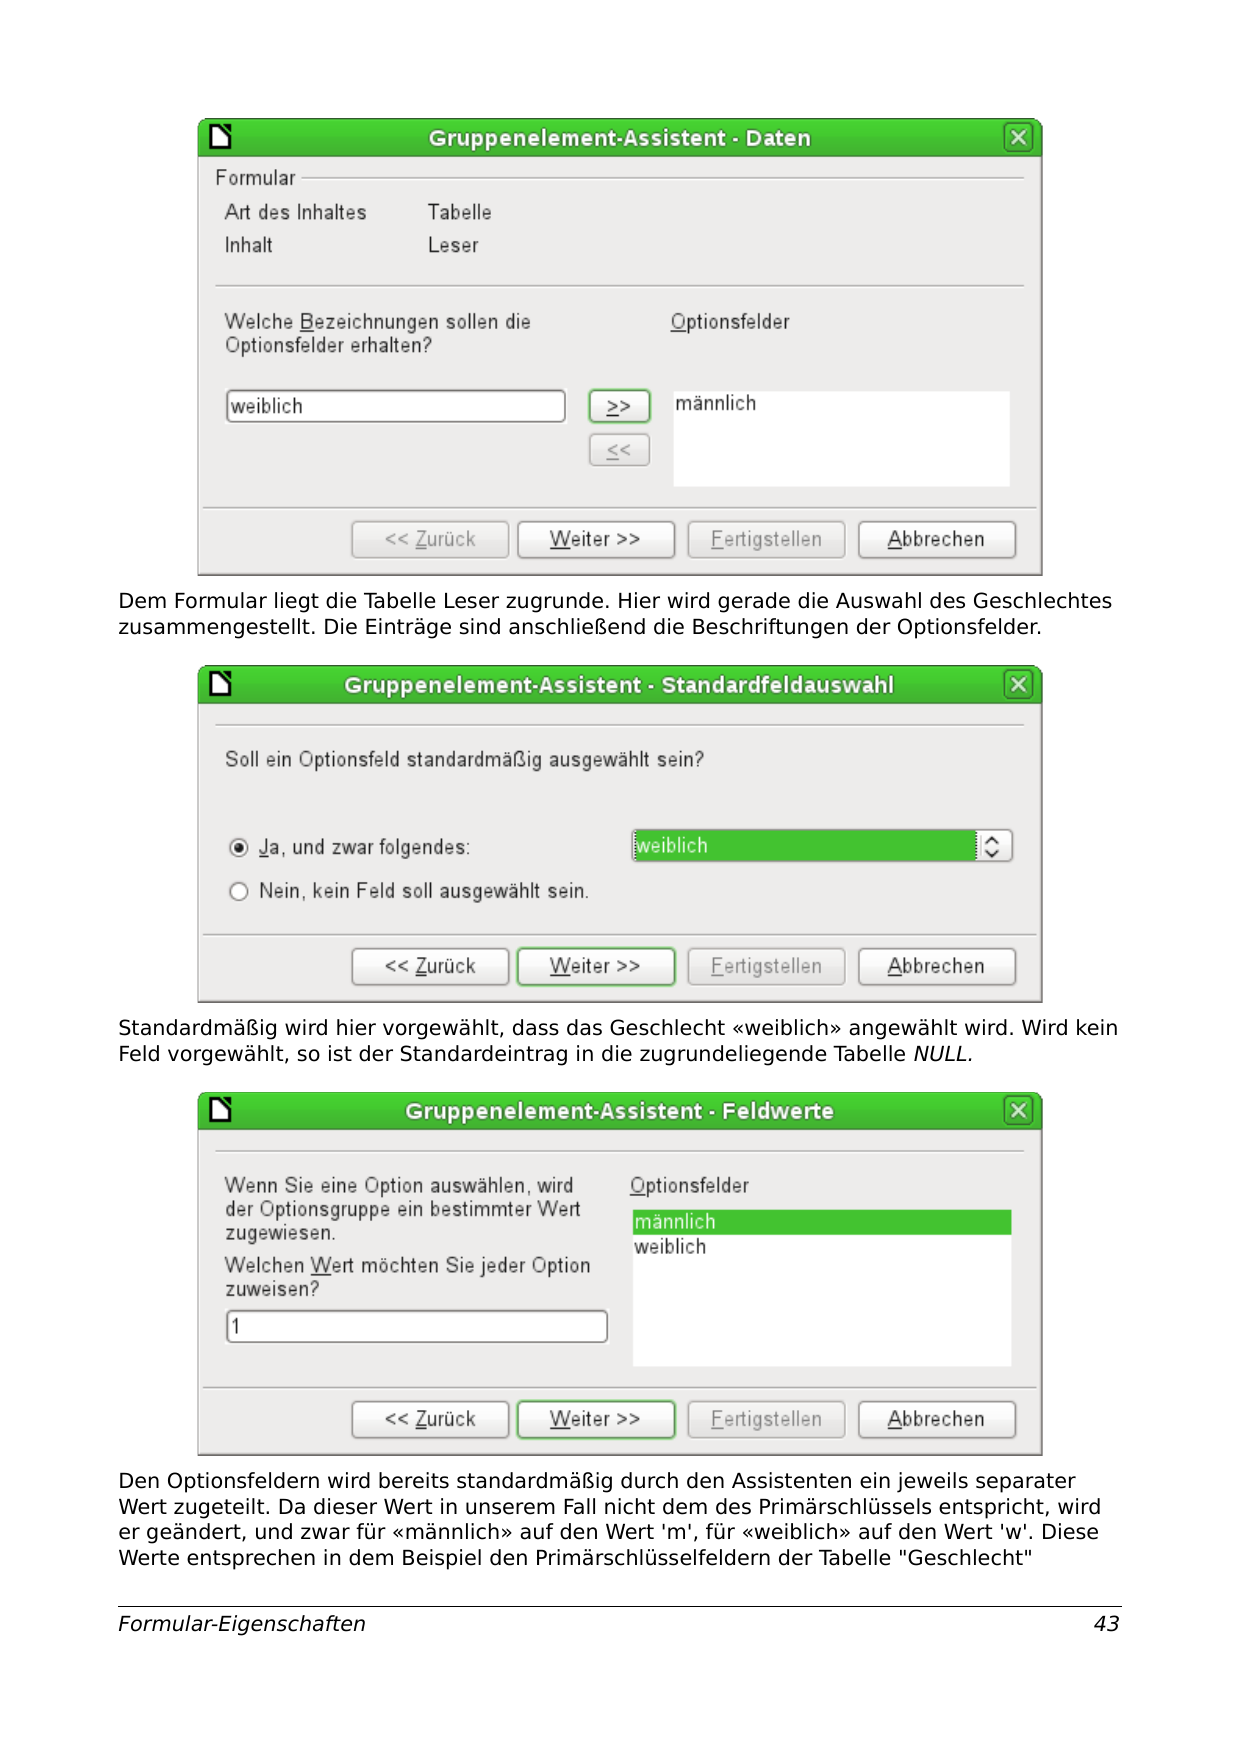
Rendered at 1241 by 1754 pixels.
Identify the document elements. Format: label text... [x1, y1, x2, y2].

picture [197, 665, 1043, 1003]
text Den Optionsfeldern wird bereits standardmäßig durch den Assistenten ein jeweils separater Wert zugeteilt. Da dieser Wert in unserem Fall nicht dem des Primärschlüssels entspricht, wird er geändert, und zwar für «männlich» auf den Wert 'm', für «weiblich» auf den Wert 'w'. Diese Werte entsprechen in dem Beispiel den Primärschlüsselfeldern der Tabelle "Geschlecht" [118, 1469, 1122, 1570]
text Standardmäßig wird hier vorgewählt, dass das Geschlecht «weiblich» angewählt wird. Wird kein Feld vorgewählt, so ist der Standardeintrag in die zugrundeliegende Tabelle NULL. [118, 1016, 1122, 1066]
picture [197, 118, 1043, 576]
text Dem Formular liegt die Tabelle Leser zugrunde. Hier wird gerade die Auswahl des Geschlechtes zusammengestellt. Die Einträge sind anschließend die Beschriftungen der Optionsfelder. [118, 589, 1122, 639]
picture [197, 1092, 1043, 1456]
